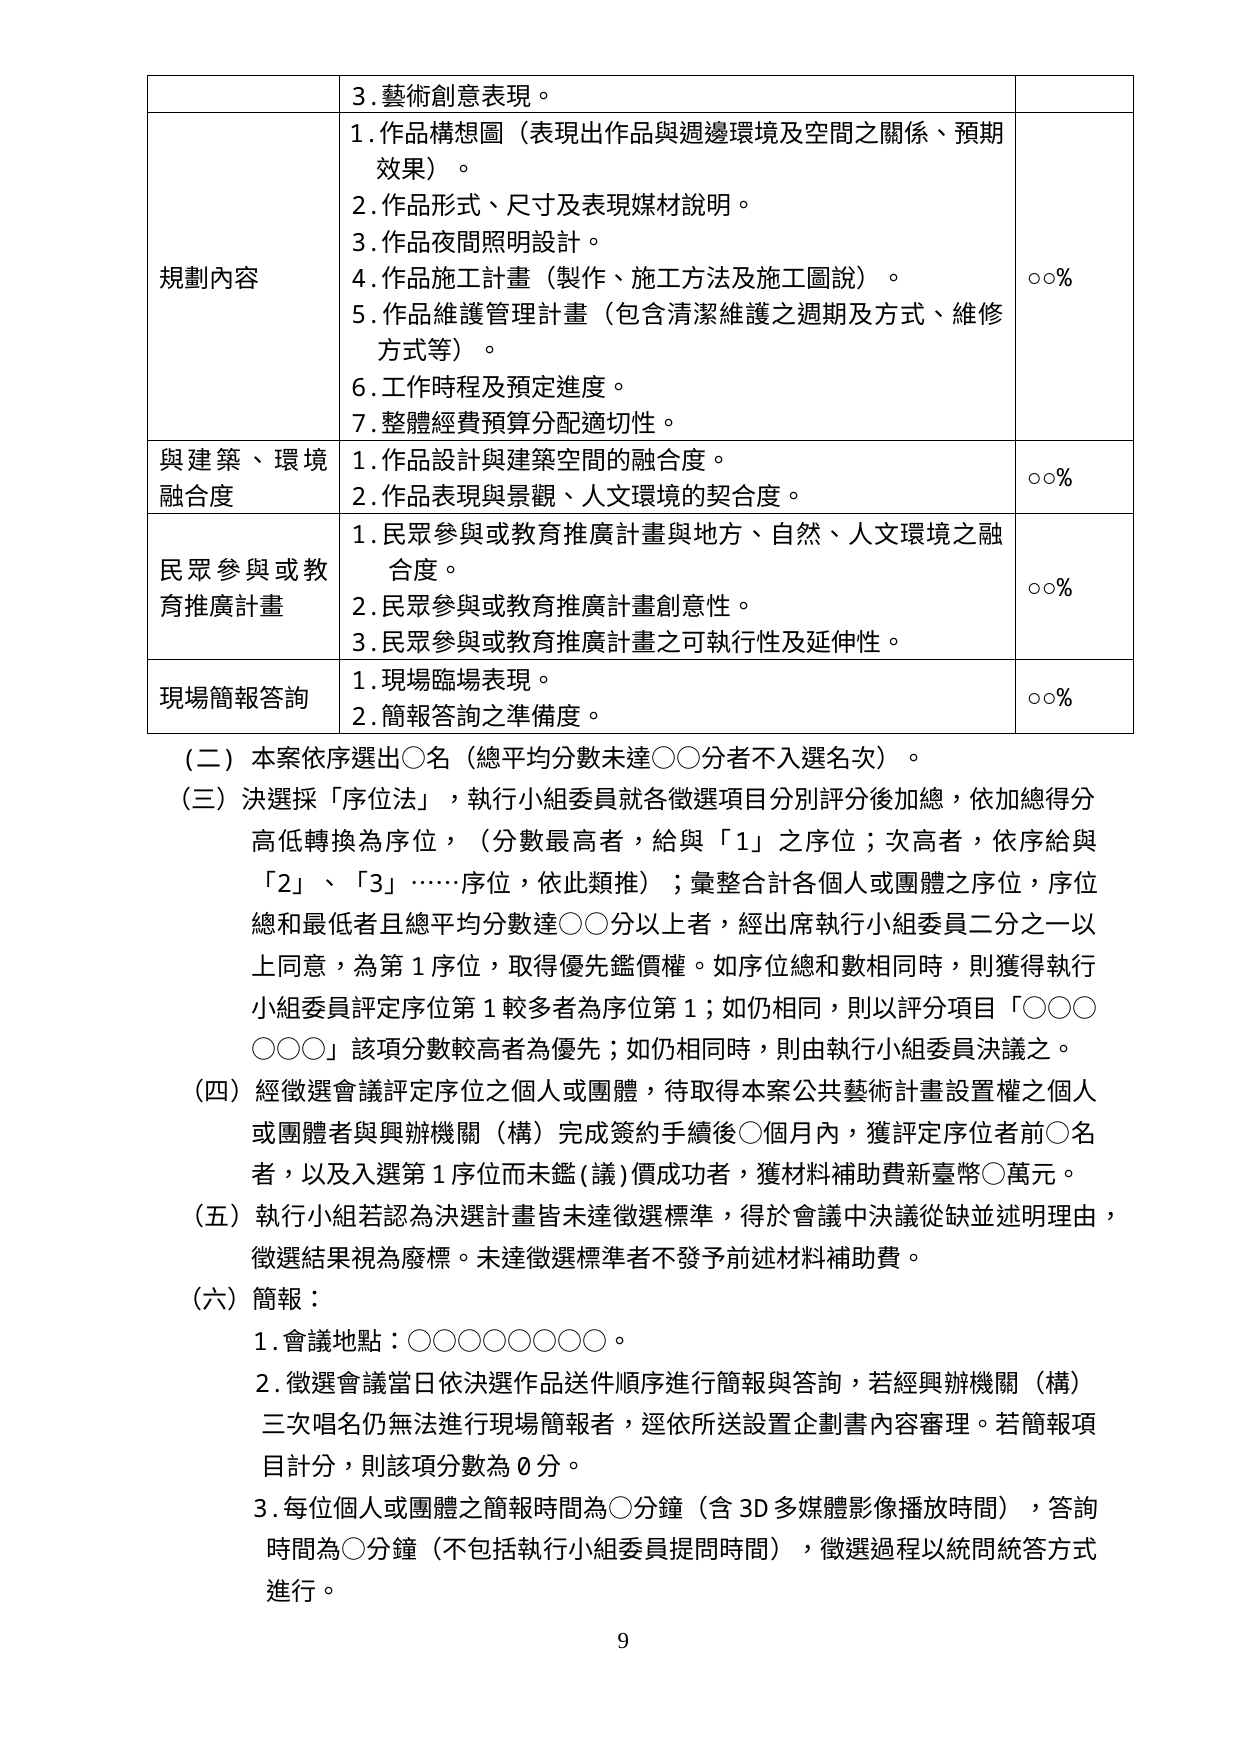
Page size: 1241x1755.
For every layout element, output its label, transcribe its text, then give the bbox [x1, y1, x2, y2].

text （五）執行小組若認為決選計畫皆未達徵選標準，得於會議中決議從缺並述明理由，徵選結果視為廢標。未達徵選標準者不發予前述材料補助費。 [148, 1192, 1098, 1275]
text 2.徵選會議當日依決選作品送件順序進行簡報與答詢，若經興辦機關（構）三次唱名仍無法進行現場簡報者，逕依所送設置企劃書內容審理。若簡報項目計分，則該項分數為0分。 [148, 1359, 1098, 1484]
table_cell 與建築、環境融合度 [148, 441, 339, 513]
text 3.每位個人或團體之簡報時間為○分鐘（含3D多媒體影像播放時間），答詢時間為○分鐘（不包括執行小組委員提問時間），徵選過程以統問統答方式進行。 [148, 1484, 1098, 1609]
table_cell 3.藝術創意表現。 [340, 76, 1015, 112]
text (二) 本案依序選出○名（總平均分數未達○○分者不入選名次）。 [148, 734, 1098, 775]
text （六）簡報： [148, 1275, 1098, 1317]
text （三）決選採「序位法」，執行小組委員就各徵選項目分別評分後加總，依加總得分高低轉換為序位，（分數最高者，給與「1」之序位；次高者，依序給與「2」、「3」……序位，依此類推）；彙整合計各個人或團體之序位，序位總和最低者且總平均分數達○○分以上者，經出席執行小組委員二分之一以上同意，為第1序位，取得優先鑑價權。如序位總和數相同時，則獲得執行小組委員評定序位第1較多者為序位第1；如仍相同，則以評分項目「○○○○○○」該項分數較高者為優先；如仍相同時，則由執行小組委員決議之。 [148, 775, 1098, 1067]
table_cell 現場簡報答詢 [148, 660, 339, 733]
table_cell ○○% [1016, 514, 1133, 659]
table_cell ○○% [1016, 441, 1133, 513]
text 1.會議地點：○○○○○○○○。 [148, 1317, 1098, 1359]
text （四）經徵選會議評定序位之個人或團體，待取得本案公共藝術計畫設置權之個人或團體者與興辦機關（構）完成簽約手續後○個月內，獲評定序位者前○名者，以及入選第1序位而未鑑(議)價成功者，獲材料補助費新臺幣○萬元。 [148, 1067, 1098, 1192]
table_cell ○○% [1016, 660, 1133, 733]
table_cell 1.現場臨場表現。 2.簡報答詢之準備度。 [340, 660, 1015, 733]
table_cell 民眾參與或教育推廣計畫 [148, 514, 339, 659]
table_cell [148, 76, 339, 112]
table_cell 1.作品設計與建築空間的融合度。 2.作品表現與景觀、人文環境的契合度。 [340, 441, 1015, 513]
table_cell 1.民眾參與或教育推廣計畫與地方、自然、人文環境之融合度。 2.民眾參與或教育推廣計畫創意性。 3.民眾參與或教育推廣計畫之可執行性及延伸性。 [340, 514, 1015, 659]
table_cell [1016, 76, 1133, 112]
table_cell 1.作品構想圖（表現出作品與週邊環境及空間之關係、預期效果）。 2.作品形式、尺寸及表現媒材說明。 3.作品夜間照明設計。 4.作品施工計畫（製作、施工方法及施工圖說）。 5.作品維護管理計畫（包含清潔維護之週期及方式、維修方式等）。 6.工作時程及預定進度。 7.整體經費預算分配適切性。 [340, 113, 1015, 439]
table_cell ○○% [1016, 113, 1133, 439]
table_cell 規劃內容 [148, 113, 339, 439]
